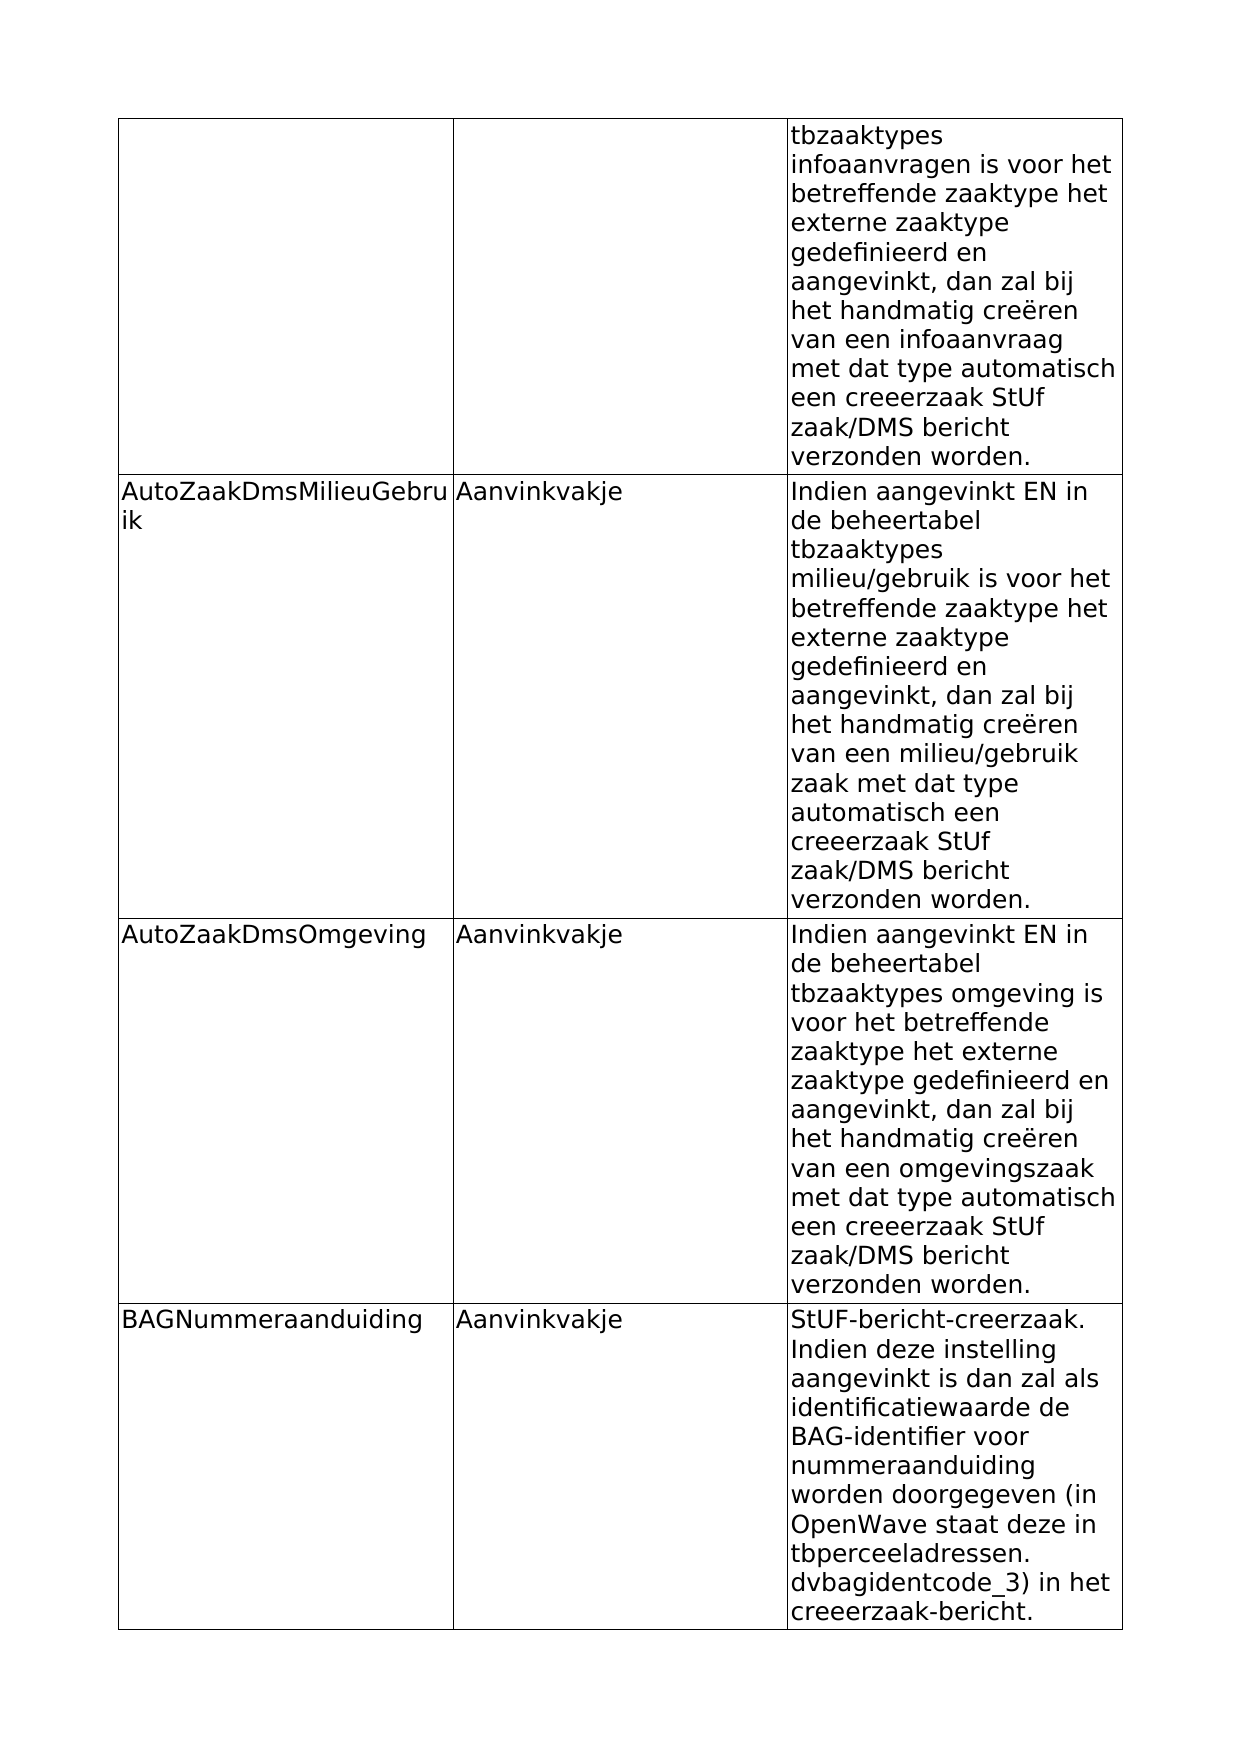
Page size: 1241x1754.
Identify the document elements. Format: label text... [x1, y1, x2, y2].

table_cell AutoZaakDmsMilieuGebruik [119, 475, 453, 917]
table_cell StUF-bericht-creerzaak. Indien deze instelling aangevinkt is dan zal als identificatiewaarde de BAG-identifier voor nummeraanduiding worden doorgegeven (in OpenWave staat deze in tbperceeladressen. dvbagidentcode_3) in het creeerzaak-bericht. [788, 1304, 1122, 1629]
table_cell AutoZaakDmsOmgeving [119, 919, 453, 1303]
table_cell tbzaaktypes infoaanvragen is voor het betreffende zaaktype het externe zaaktype gedefinieerd en aangevinkt, dan zal bij het handmatig creëren van een infoaanvraag met dat type automatisch een creeerzaak StUf zaak/DMS bericht verzonden worden. [788, 119, 1122, 474]
table_cell Aanvinkvakje [454, 919, 787, 1303]
table_cell Aanvinkvakje [454, 1304, 787, 1629]
table_cell [454, 119, 787, 474]
table_cell Indien aangevinkt EN in de beheertabel tbzaaktypes milieu/gebruik is voor het betreffende zaaktype het externe zaaktype gedefinieerd en aangevinkt, dan zal bij het handmatig creëren van een milieu/gebruik zaak met dat type automatisch een creeerzaak StUf zaak/DMS bericht verzonden worden. [788, 475, 1122, 917]
table_cell Aanvinkvakje [454, 475, 787, 917]
table_cell [119, 119, 453, 474]
table_cell BAGNummeraanduiding [119, 1304, 453, 1629]
table_cell Indien aangevinkt EN in de beheertabel tbzaaktypes omgeving is voor het betreffende zaaktype het externe zaaktype gedefinieerd en aangevinkt, dan zal bij het handmatig creëren van een omgevingszaak met dat type automatisch een creeerzaak StUf zaak/DMS bericht verzonden worden. [788, 919, 1122, 1303]
